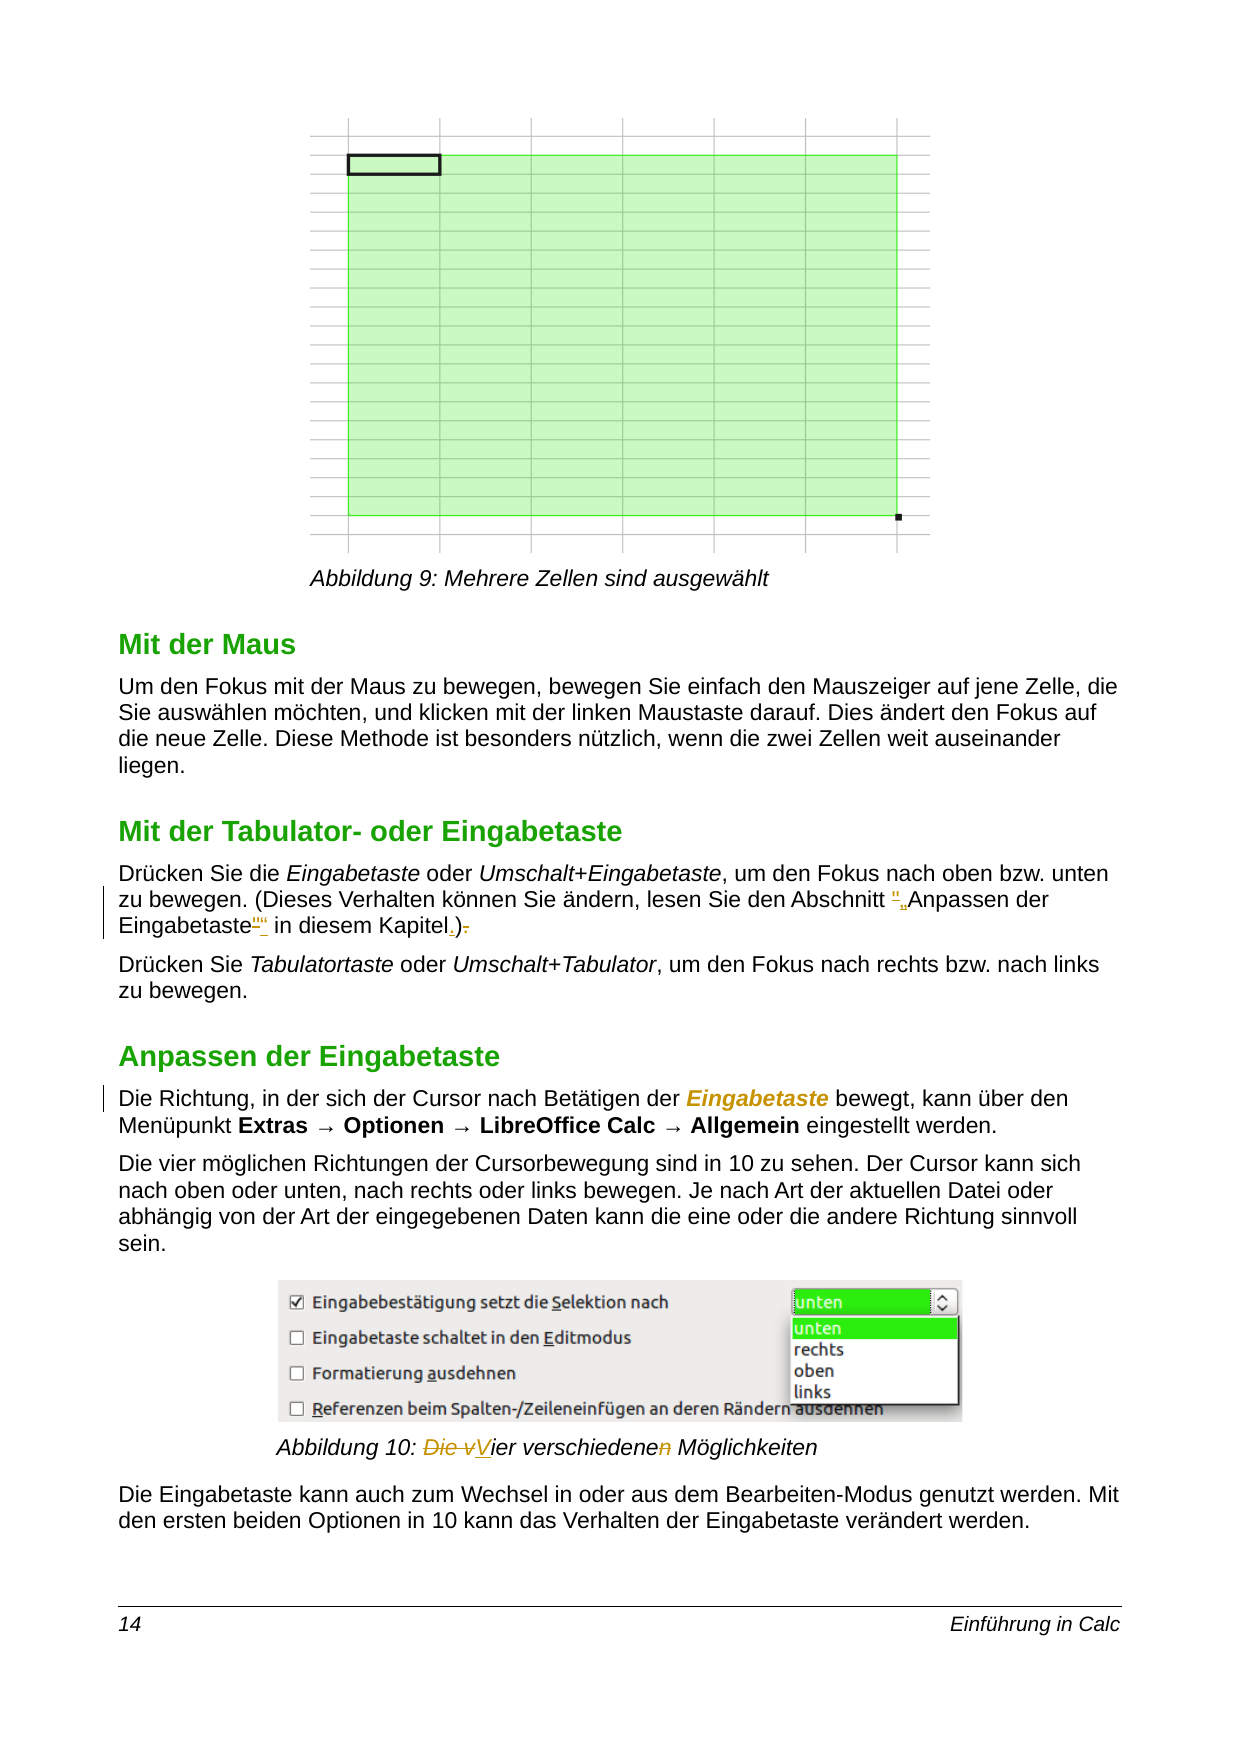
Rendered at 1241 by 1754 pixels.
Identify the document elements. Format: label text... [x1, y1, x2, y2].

subtitle Anpassen der Eingabetaste [118, 1039, 1122, 1073]
text Abbildung 9: Mehrere Zellen sind ausgewählt [310, 565, 930, 591]
subtitle Mit der Tabulator- oder Eingabetaste [118, 813, 1122, 847]
picture [277, 1280, 963, 1422]
text Drücken Sie Tabulatortaste oder Umschalt+Tabulator, um den Fokus nach rechts bzw. nach links zu bewegen. [118, 951, 1122, 1004]
text Die Richtung, in der sich der Cursor nach Betätigen der Eingabetaste bewegt, kann über den Menüpunkt Extras → Optionen → LibreOffice Calc → Allgemein eingestellt werden. [118, 1085, 1122, 1138]
picture [310, 118, 930, 553]
text Um den Fokus mit der Maus zu bewegen, bewegen Sie einfach den Mauszeiger auf jene Zelle, die Sie auswählen möchten, und klicken mit der linken Maustaste darauf. Dies ändert den Fokus auf die neue Zelle. Diese Methode ist besonders nützlich, wenn die zwei Zellen weit auseinander liegen. [118, 673, 1122, 778]
text Die Eingabetaste kann auch zum Wechsel in oder aus dem Bearbeiten-Modus genutzt werden. Mit den ersten beiden Optionen in Abbildung 10 kann das Verhalten der Eingabetaste verändert werden. [118, 1481, 1122, 1533]
subtitle Mit der Maus [118, 627, 1122, 660]
text Die vier möglichen Richtungen der Cursorbewegung sind in Abbildung 10 zu sehen. Der Cursor kann sich nach oben oder unten, nach rechts oder links bewegen. Je nach Art der aktuellen Datei oder abhängig von der Art der eingegebenen Daten kann die eine oder die andere Richtung sinnvoll sein. [118, 1150, 1122, 1256]
text Abbildung 10: Vier verschiedene Möglichkeiten [276, 1434, 964, 1460]
text Drücken Sie die Eingabetaste oder Umschalt+Eingabetaste, um den Fokus nach oben bzw. unten zu bewegen. (Dieses Verhalten können Sie ändern, lesen Sie den Abschnitt „Anpassen der Eingabetaste“ in diesem Kapitel.) [118, 859, 1122, 938]
